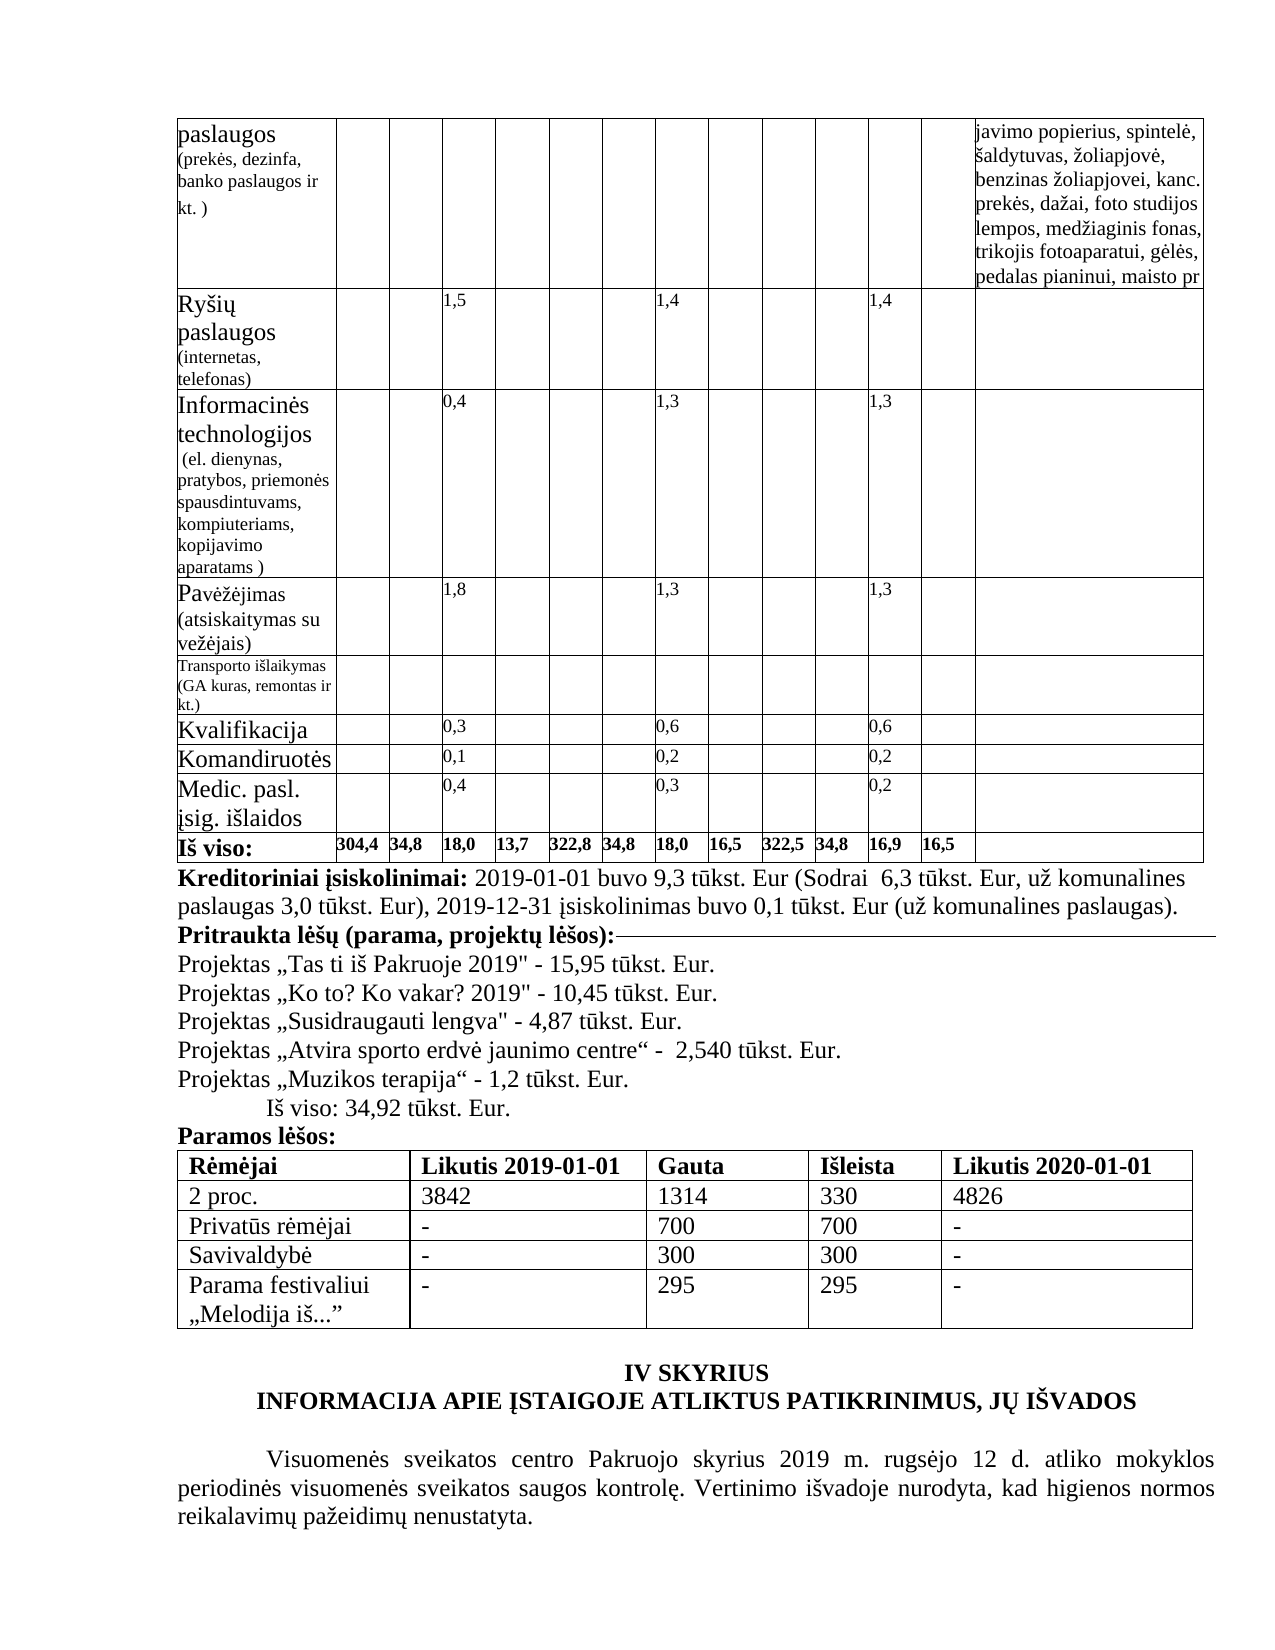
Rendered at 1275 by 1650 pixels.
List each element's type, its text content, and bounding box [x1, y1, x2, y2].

table_header Rėmėjai [178, 1151, 409, 1180]
table_cell [763, 578, 815, 655]
table_cell [922, 390, 975, 577]
table_cell 34,8 [603, 833, 655, 862]
table_cell Informacinės technologijos (el. dienynas, pratybos, priemonės spausdintuvams, kompiuteriams, kopijavimo aparatams ) [178, 390, 336, 577]
table_cell [922, 745, 975, 773]
table_cell [976, 289, 1203, 389]
table_cell [390, 289, 442, 389]
table_cell [976, 833, 1203, 862]
table_cell Medic. pasl. įsig. išlaidos [178, 774, 336, 832]
table_cell [603, 578, 655, 655]
table_cell [922, 289, 975, 389]
table_cell [496, 119, 549, 288]
table_cell [816, 715, 868, 743]
table_cell [922, 119, 975, 288]
table_cell 18,0 [656, 833, 708, 862]
text Kreditoriniai įsiskolinimai: 2019-01-01 buvo 9,3 tūkst. Eur (Sodrai 6,3 tūkst. Eur, už komunalines paslaugas 3,0 tūkst. Eur), 2019-12-31 įsiskolinimas buvo 0,1 tūkst. Eur (už komunalines paslaugas). [177, 863, 1216, 920]
table_cell [603, 715, 655, 743]
table_cell [763, 119, 815, 288]
table_cell [763, 390, 815, 577]
table_cell [443, 119, 495, 288]
table_cell [709, 715, 762, 743]
table_cell [603, 774, 655, 832]
table_cell 0,4 [443, 390, 495, 577]
text Pritraukta lėšų (parama, projektų lėšos): [177, 920, 1216, 949]
table_cell [550, 578, 602, 655]
table_cell Iš viso: [178, 833, 336, 862]
table_cell 0,4 [443, 774, 495, 832]
table_cell [709, 578, 762, 655]
table_cell [337, 745, 389, 773]
table_cell 1,3 [869, 390, 921, 577]
table_cell [496, 715, 549, 743]
table_cell 4826 [942, 1181, 1192, 1210]
table_cell [816, 774, 868, 832]
table_cell [550, 745, 602, 773]
table_cell [603, 390, 655, 577]
table_cell Ryšių paslaugos (internetas, telefonas) [178, 289, 336, 389]
text Projektas „Ko to? Ko vakar? 2019" - 10,45 tūkst. Eur. [177, 978, 1216, 1006]
text IV SKYRIUS [177, 1358, 1216, 1386]
table_cell Komandiruotės [178, 745, 336, 773]
table_cell Pavėžėjimas (atsiskaitymas su vežėjais) [178, 578, 336, 655]
table_cell [337, 774, 389, 832]
table_cell [709, 656, 762, 714]
table_cell [496, 578, 549, 655]
table_cell 1,3 [656, 578, 708, 655]
table_cell [869, 656, 921, 714]
text Visuomenės sveikatos centro Pakruojo skyrius 2019 m. rugsėjo 12 d. atliko mokyklos periodinės visuomenės sveikatos saugos kontrolę. Vertinimo išvadoje nurodyta, kad higienos normos reikalavimų pažeidimų nenustatyta. [177, 1444, 1216, 1530]
table_cell javimo popierius, spintelė, šaldytuvas, žoliapjovė, benzinas žoliapjovei, kanc. prekės, dažai, foto studijos lempos, medžiaginis fonas, trikojis fotoaparatui, gėlės, pedalas pianinui, maisto pr [976, 119, 1203, 288]
table_cell 34,8 [816, 833, 868, 862]
table_cell 18,0 [443, 833, 495, 862]
table_cell 295 [809, 1270, 941, 1328]
table_cell [550, 289, 602, 389]
table_cell 295 [647, 1270, 808, 1328]
table_cell [709, 390, 762, 577]
table_header Likutis 2020-01-01 [942, 1151, 1192, 1180]
table_cell [976, 578, 1203, 655]
table_cell [496, 656, 549, 714]
table_cell Kvalifikacija [178, 715, 336, 743]
table_cell [550, 715, 602, 743]
table_cell [550, 656, 602, 714]
table_cell [603, 119, 655, 288]
table_cell 0,3 [443, 715, 495, 743]
table_cell [816, 119, 868, 288]
text Projektas „Muzikos terapija“ - 1,2 tūkst. Eur. [177, 1064, 1216, 1093]
table_cell 300 [809, 1241, 941, 1269]
table_cell 1,3 [656, 390, 708, 577]
table_cell 0,3 [656, 774, 708, 832]
table_cell [337, 119, 389, 288]
table_cell [763, 656, 815, 714]
table_cell 700 [809, 1211, 941, 1239]
table_cell [550, 119, 602, 288]
table_cell [709, 119, 762, 288]
table_cell [763, 289, 815, 389]
table_cell [337, 578, 389, 655]
table_cell 0,2 [656, 745, 708, 773]
table_header Išleista [809, 1151, 941, 1180]
table_cell 1,4 [869, 289, 921, 389]
table_cell [496, 745, 549, 773]
table_cell [922, 715, 975, 743]
table_header Likutis 2019-01-01 [411, 1151, 646, 1180]
table_cell [603, 656, 655, 714]
table_cell [816, 289, 868, 389]
table_cell 0,6 [656, 715, 708, 743]
table_cell 300 [647, 1241, 808, 1269]
table_cell Savivaldybė [178, 1241, 409, 1269]
table_cell [656, 119, 708, 288]
table_cell 700 [647, 1211, 808, 1239]
table_cell 16,5 [709, 833, 762, 862]
table_cell [976, 774, 1203, 832]
table_cell [603, 289, 655, 389]
table_cell 322,8 [550, 833, 602, 862]
table_cell 322,5 [763, 833, 815, 862]
table_cell [337, 289, 389, 389]
table_cell [390, 119, 442, 288]
table_cell 1,4 [656, 289, 708, 389]
table_cell [816, 578, 868, 655]
table_cell [390, 715, 442, 743]
table_cell - [942, 1270, 1192, 1328]
table_cell Transporto išlaikymas (GA kuras, remontas ir kt.) [178, 656, 336, 714]
text INFORMACIJA APIE ĮSTAIGOJE ATLIKTUS PATIKRINIMUS, JŲ IŠVADOS [177, 1386, 1216, 1415]
text Projektas „Susidraugauti lengva" - 4,87 tūkst. Eur. [177, 1006, 1216, 1035]
text Projektas „Tas ti iš Pakruoje 2019" - 15,95 tūkst. Eur. [177, 949, 1216, 978]
table_cell [976, 745, 1203, 773]
table_cell [550, 774, 602, 832]
table_cell 3842 [411, 1181, 646, 1210]
table_cell [390, 578, 442, 655]
table_cell [496, 289, 549, 389]
table_cell - [942, 1211, 1192, 1239]
table_cell [922, 578, 975, 655]
table_cell [496, 774, 549, 832]
table_cell [709, 289, 762, 389]
table_cell [763, 774, 815, 832]
table_cell [390, 745, 442, 773]
table_cell paslaugos (prekės, dezinfa, banko paslaugos ir kt. ) [178, 119, 336, 288]
table_cell 304,4 [337, 833, 389, 862]
table_cell 0,6 [869, 715, 921, 743]
table_cell [816, 390, 868, 577]
table_cell [922, 774, 975, 832]
table_cell 16,9 [869, 833, 921, 862]
table_cell [816, 745, 868, 773]
table_cell [816, 656, 868, 714]
table_header Gauta [647, 1151, 808, 1180]
table_cell - [411, 1211, 646, 1239]
table_cell - [411, 1270, 646, 1328]
table_cell [390, 656, 442, 714]
table_cell 0,2 [869, 745, 921, 773]
table_cell [390, 774, 442, 832]
table_cell [390, 390, 442, 577]
table_cell [443, 656, 495, 714]
table_cell [709, 774, 762, 832]
table_cell 0,1 [443, 745, 495, 773]
table_cell [709, 745, 762, 773]
table_cell - [942, 1241, 1192, 1269]
text Paramos lėšos: [177, 1121, 1216, 1150]
table_cell 34,8 [390, 833, 442, 862]
table_cell [922, 656, 975, 714]
table_cell [976, 390, 1203, 577]
table_cell 2 proc. [178, 1181, 409, 1210]
table_cell 16,5 [922, 833, 975, 862]
table_cell [337, 656, 389, 714]
table_cell - [411, 1241, 646, 1269]
table_cell 330 [809, 1181, 941, 1210]
table_cell [976, 656, 1203, 714]
table_cell [763, 715, 815, 743]
table_cell 1,8 [443, 578, 495, 655]
table_cell Privatūs rėmėjai [178, 1211, 409, 1239]
table_cell [869, 119, 921, 288]
table_cell Parama festivaliui „Melodija iš...” [178, 1270, 409, 1328]
text Projektas „Atvira sporto erdvė jaunimo centre“ - 2,540 tūkst. Eur. [177, 1035, 1216, 1064]
table_cell [337, 715, 389, 743]
table_cell [763, 745, 815, 773]
table_cell 13,7 [496, 833, 549, 862]
table_cell [976, 715, 1203, 743]
table_cell [603, 745, 655, 773]
table_cell [550, 390, 602, 577]
table_cell [496, 390, 549, 577]
table_cell 1314 [647, 1181, 808, 1210]
text Iš viso: 34,92 tūkst. Eur. [177, 1093, 1216, 1121]
table_cell [656, 656, 708, 714]
table_cell 1,5 [443, 289, 495, 389]
table_cell 0,2 [869, 774, 921, 832]
table_cell 1,3 [869, 578, 921, 655]
table_cell [337, 390, 389, 577]
